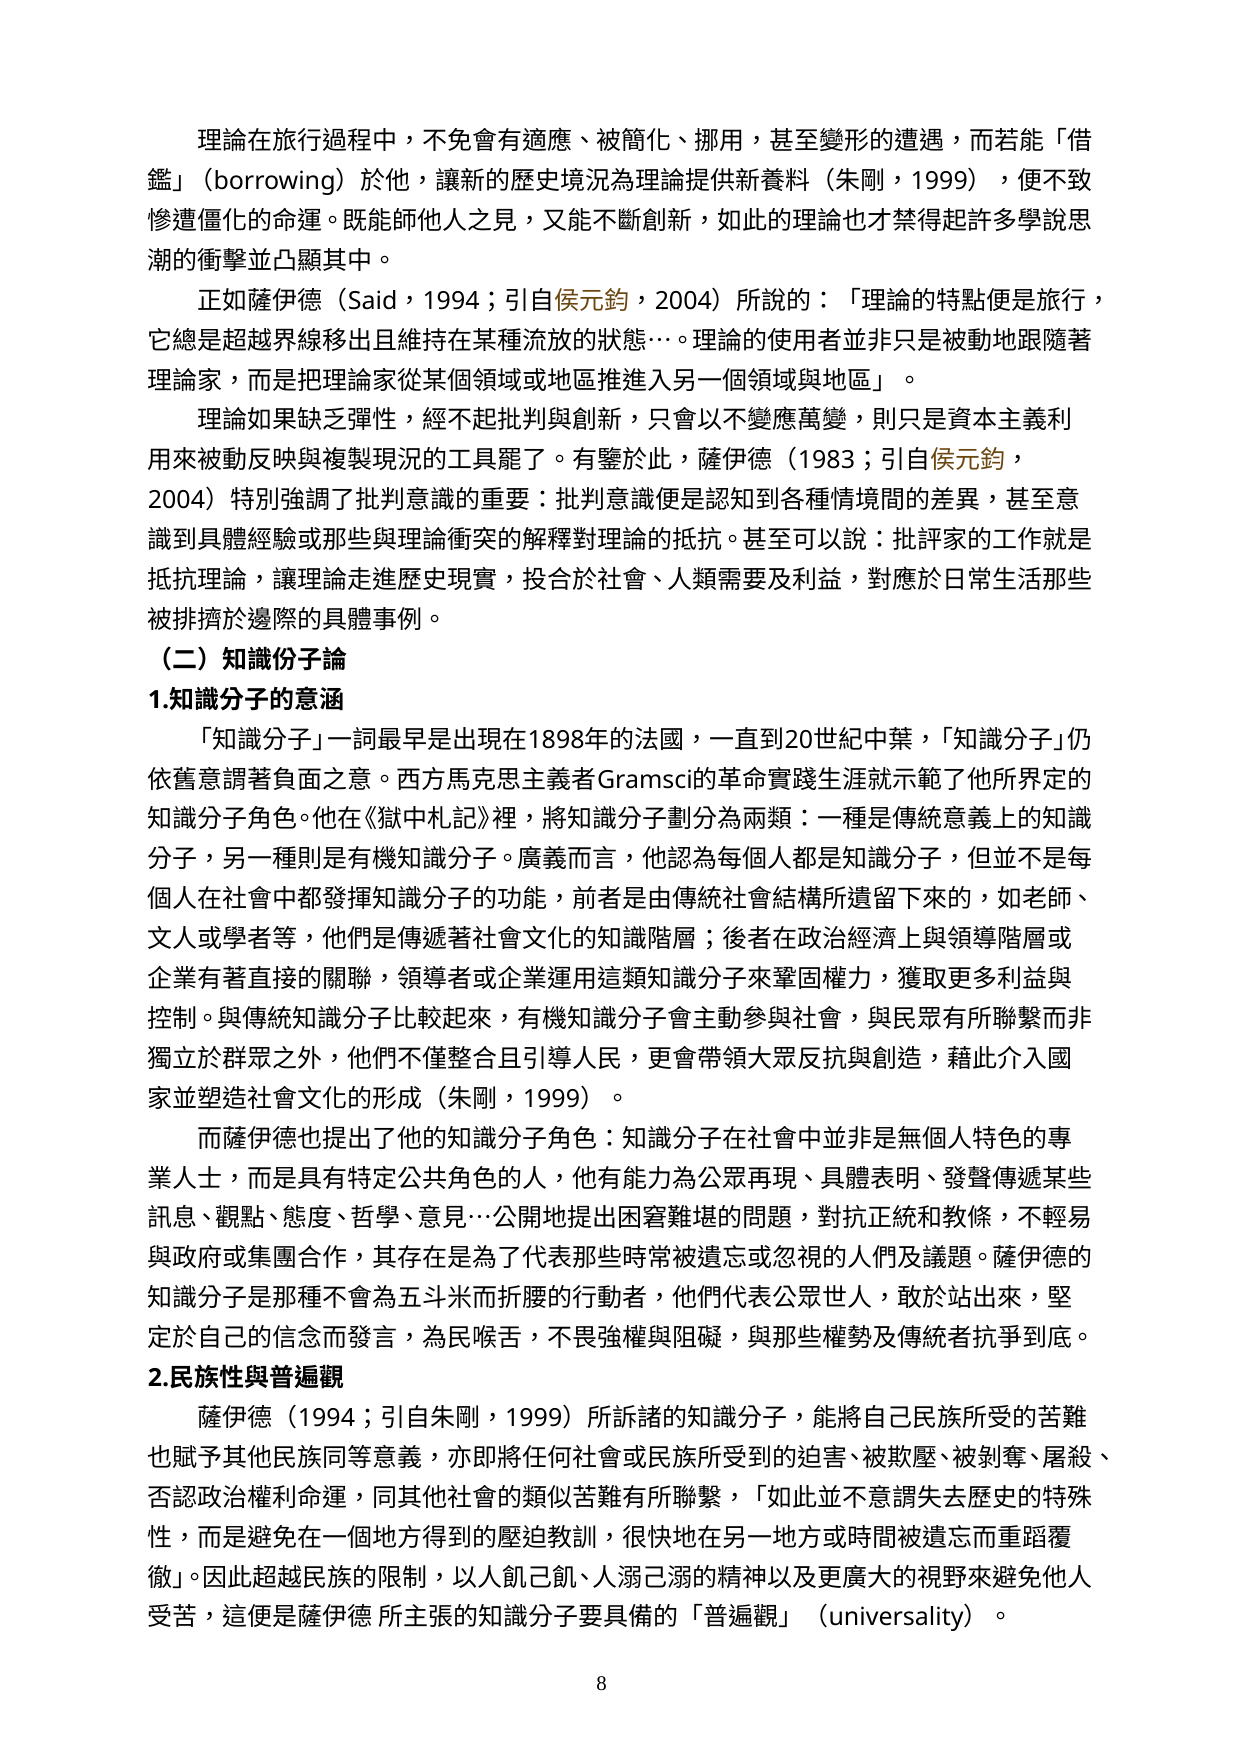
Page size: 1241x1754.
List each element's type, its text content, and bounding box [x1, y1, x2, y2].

text 理論如果缺乏彈性，經不起批判與創新，只會以不變應萬變，則只是資本主義利用來被動反映與複製現況的工具罷了。有鑒於此，薩伊德（1983；引自侯元鈞，2004）特別強調了批判意識的重要：批判意識便是認知到各種情境間的差異，甚至意識到具體經驗或那些與理論衝突的解釋對理論的抵抗。甚至可以說：批評家的工作就是抵抗理論，讓理論走進歷史現實，投合於社會、人類需要及利益，對應於日常生活那些被排擠於邊際的具體事例。 [148, 398, 1092, 638]
text 2.民族性與普遍觀 [148, 1356, 1092, 1396]
text 正如薩伊德（Said，1994；引自侯元鈞，2004）所說的：「理論的特點便是旅行，它總是超越界線移出且維持在某種流放的狀態…。理論的使用者並非只是被動地跟隨著理論家，而是把理論家從某個領域或地區推進入另一個領域與地區」。 [148, 278, 1092, 398]
text 而薩伊德也提出了他的知識分子角色：知識分子在社會中並非是無個人特色的專業人士，而是具有特定公共角色的人，他有能力為公眾再現、具體表明、發聲傳遞某些訊息、觀點、態度、哲學、意見…公開地提出困窘難堪的問題，對抗正統和教條，不輕易與政府或集團合作，其存在是為了代表那些時常被遺忘或忽視的人們及議題。薩伊德的知識分子是那種不會為五斗米而折腰的行動者，他們代表公眾世人，敢於站出來，堅定於自己的信念而發言，為民喉舌，不畏強權與阻礙，與那些權勢及傳統者抗爭到底。 [148, 1116, 1092, 1356]
text 理論在旅行過程中，不免會有適應、被簡化、挪用，甚至變形的遭遇，而若能「借鑑」（borrowing）於他，讓新的歷史境況為理論提供新養料（朱剛，1999），便不致慘遭僵化的命運。既能師他人之見，又能不斷創新，如此的理論也才禁得起許多學說思潮的衝擊並凸顯其中。 [148, 119, 1092, 278]
text （二）知識份子論 [148, 638, 1092, 677]
text 薩伊德（1994；引自朱剛，1999）所訴諸的知識分子，能將自己民族所受的苦難也賦予其他民族同等意義，亦即將任何社會或民族所受到的迫害、被欺壓、被剝奪、屠殺、否認政治權利命運，同其他社會的類似苦難有所聯繫，「如此並不意謂失去歷史的特殊性，而是避免在一個地方得到的壓迫教訓，很快地在另一地方或時間被遺忘而重蹈覆徹」。因此超越民族的限制，以人飢己飢、人溺己溺的精神以及更廣大的視野來避免他人受苦，這便是薩伊德 所主張的知識分子要具備的「普遍觀」（universality）。 [148, 1396, 1092, 1635]
text 1.知識分子的意涵 [148, 677, 1092, 717]
text 「知識分子」一詞最早是出現在1898年的法國，一直到20世紀中葉，「知識分子」仍依舊意謂著負面之意。西方馬克思主義者Gramsci的革命實踐生涯就示範了他所界定的知識分子角色。他在《獄中札記》裡，將知識分子劃分為兩類：一種是傳統意義上的知識分子，另一種則是有機知識分子。廣義而言，他認為每個人都是知識分子，但並不是每個人在社會中都發揮知識分子的功能，前者是由傳統社會結構所遺留下來的，如老師、文人或學者等，他們是傳遞著社會文化的知識階層；後者在政治經濟上與領導階層或企業有著直接的關聯，領導者或企業運用這類知識分子來鞏固權力，獲取更多利益與控制。與傳統知識分子比較起來，有機知識分子會主動參與社會，與民眾有所聯繫而非獨立於群眾之外，他們不僅整合且引導人民，更會帶領大眾反抗與創造，藉此介入國家並塑造社會文化的形成（朱剛，1999）。 [148, 717, 1092, 1116]
